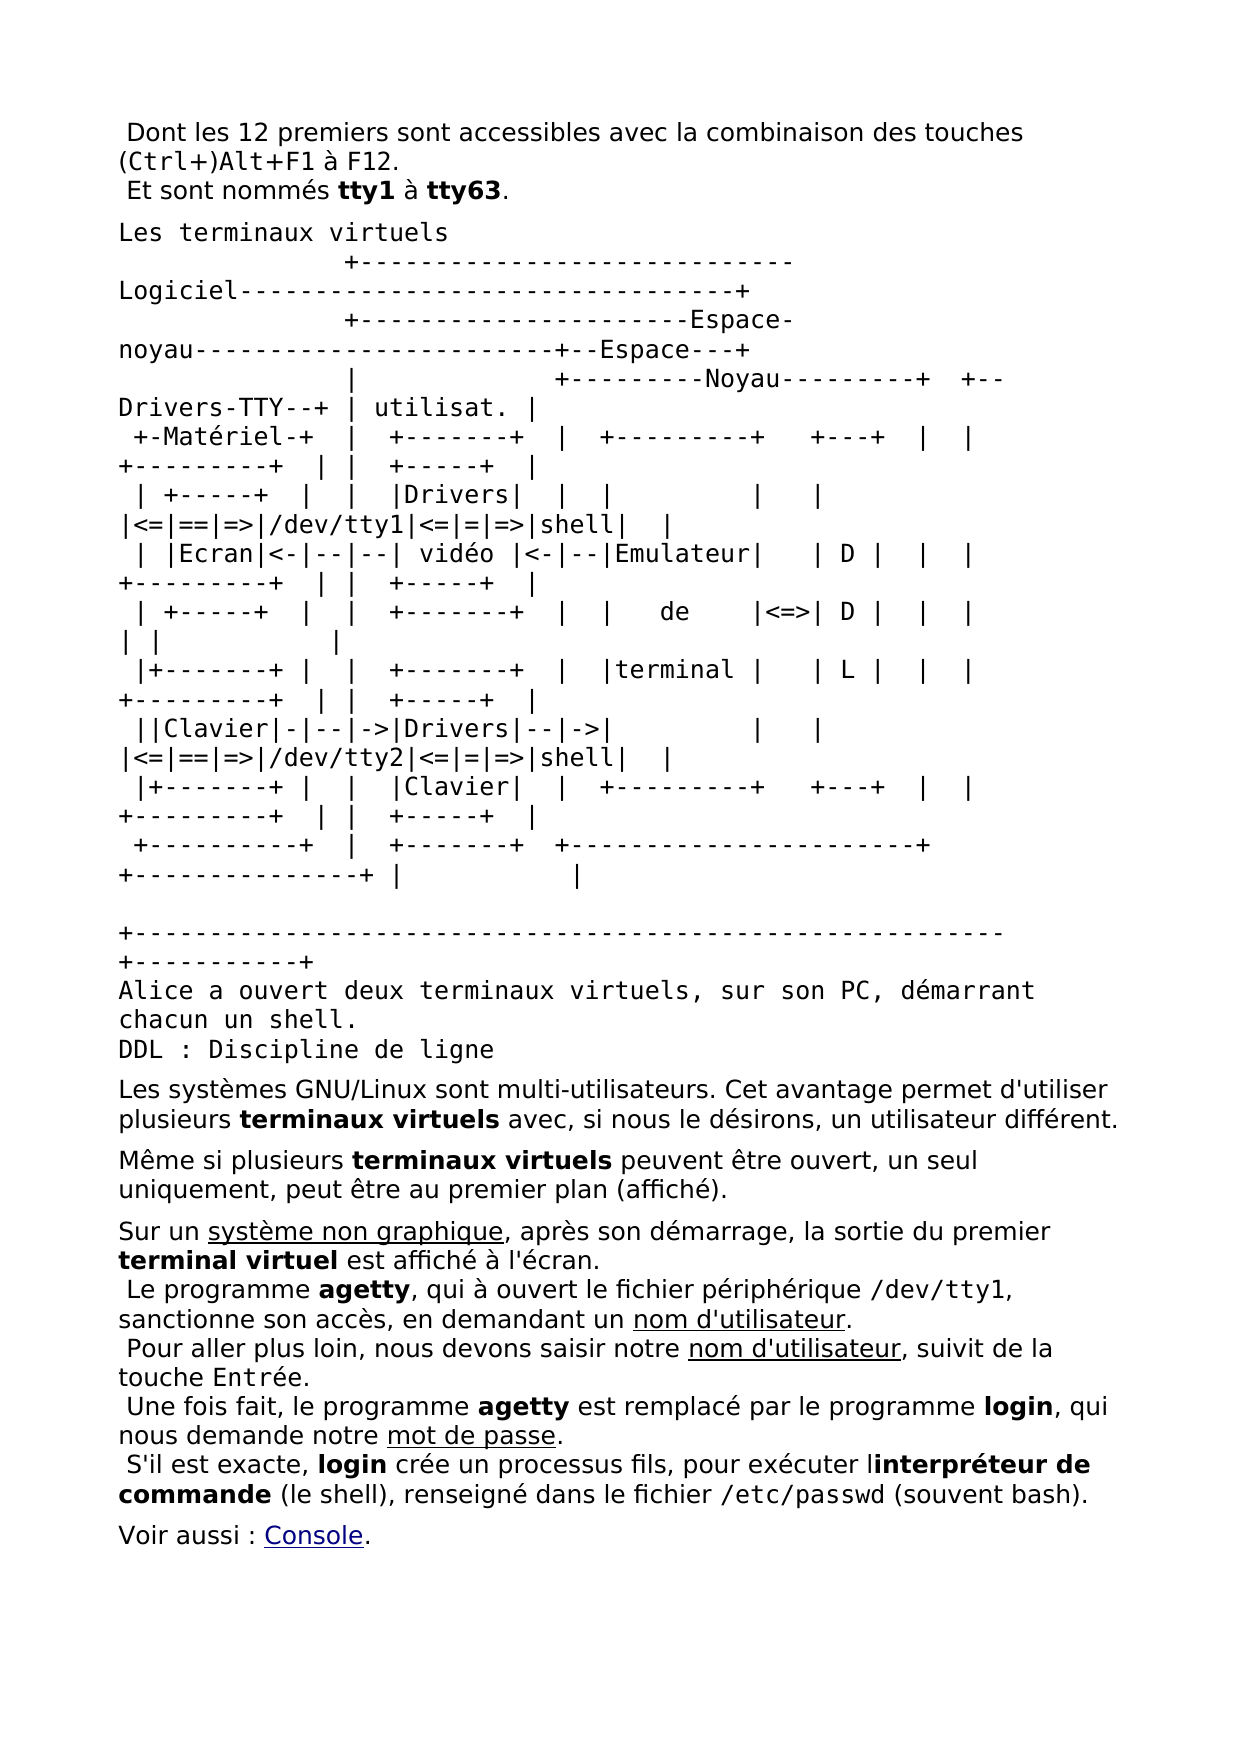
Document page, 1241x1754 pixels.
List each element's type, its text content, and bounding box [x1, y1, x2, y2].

text Les terminaux virtuels +-----------------------------Logiciel---------------------------------+ +----------------------Espace-noyau------------------------+--Espace---+ | +---------Noyau---------+ +--Drivers-TTY--+ | utilisat. | +-Matériel-+ | +-------+ | +---------+ +---+ | | +---------+ | | +-----+ | | +-----+ | | |Drivers| | | | | |<=|==|=>|/dev/tty1|<=|=|=>|shell| | | |Ecran|<-|--|--| vidéo |<-|--|Emulateur| | D | | | +---------+ | | +-----+ | | +-----+ | | +-------+ | | de |<=>| D | | | | | | |+-------+ | | +-------+ | |terminal | | L | | | +---------+ | | +-----+ | ||Clavier|-|--|->|Drivers|--|->| | | |<=|==|=>|/dev/tty2|<=|=|=>|shell| | |+-------+ | | |Clavier| | +---------+ +---+ | | +---------+ | | +-----+ | +----------+ | +-------+ +-----------------------+ +---------------+ | | +----------------------------------------------------------+-----------+ Alice a ouvert deux terminaux virtuels, sur son PC, démarrant chacun un shell. DDL : Discipline de ligne [118, 218, 1122, 1064]
text Sur un système non graphique, après son démarrage, la sortie du premier terminal virtuel est affiché à l'écran. Le programme agetty, qui à ouvert le fichier périphérique /dev/tty1, sanctionne son accès, en demandant un nom d'utilisateur. Pour aller plus loin, nous devons saisir notre nom d'utilisateur, suivit de la touche Entrée. Une fois fait, le programme agetty est remplacé par le programme login, qui nous demande notre mot de passe. S'il est exacte, login crée un processus fils, pour exécuter linterpréteur de commande (le shell), renseigné dans le fichier /etc/passwd (souvent bash). [118, 1217, 1122, 1509]
text Dont les 12 premiers sont accessibles avec la combinaison des touches (Ctrl+)Alt+F1 à F12. Et sont nommés tty1 à tty63. [118, 118, 1122, 206]
text Voir aussi : Console. [118, 1522, 1122, 1551]
text Même si plusieurs terminaux virtuels peuvent être ouvert, un seul uniquement, peut être au premier plan (affiché). [118, 1147, 1122, 1205]
text Les systèmes GNU/Linux sont multi-utilisateurs. Cet avantage permet d'utiliser plusieurs terminaux virtuels avec, si nous le désirons, un utilisateur différent. [118, 1076, 1122, 1134]
